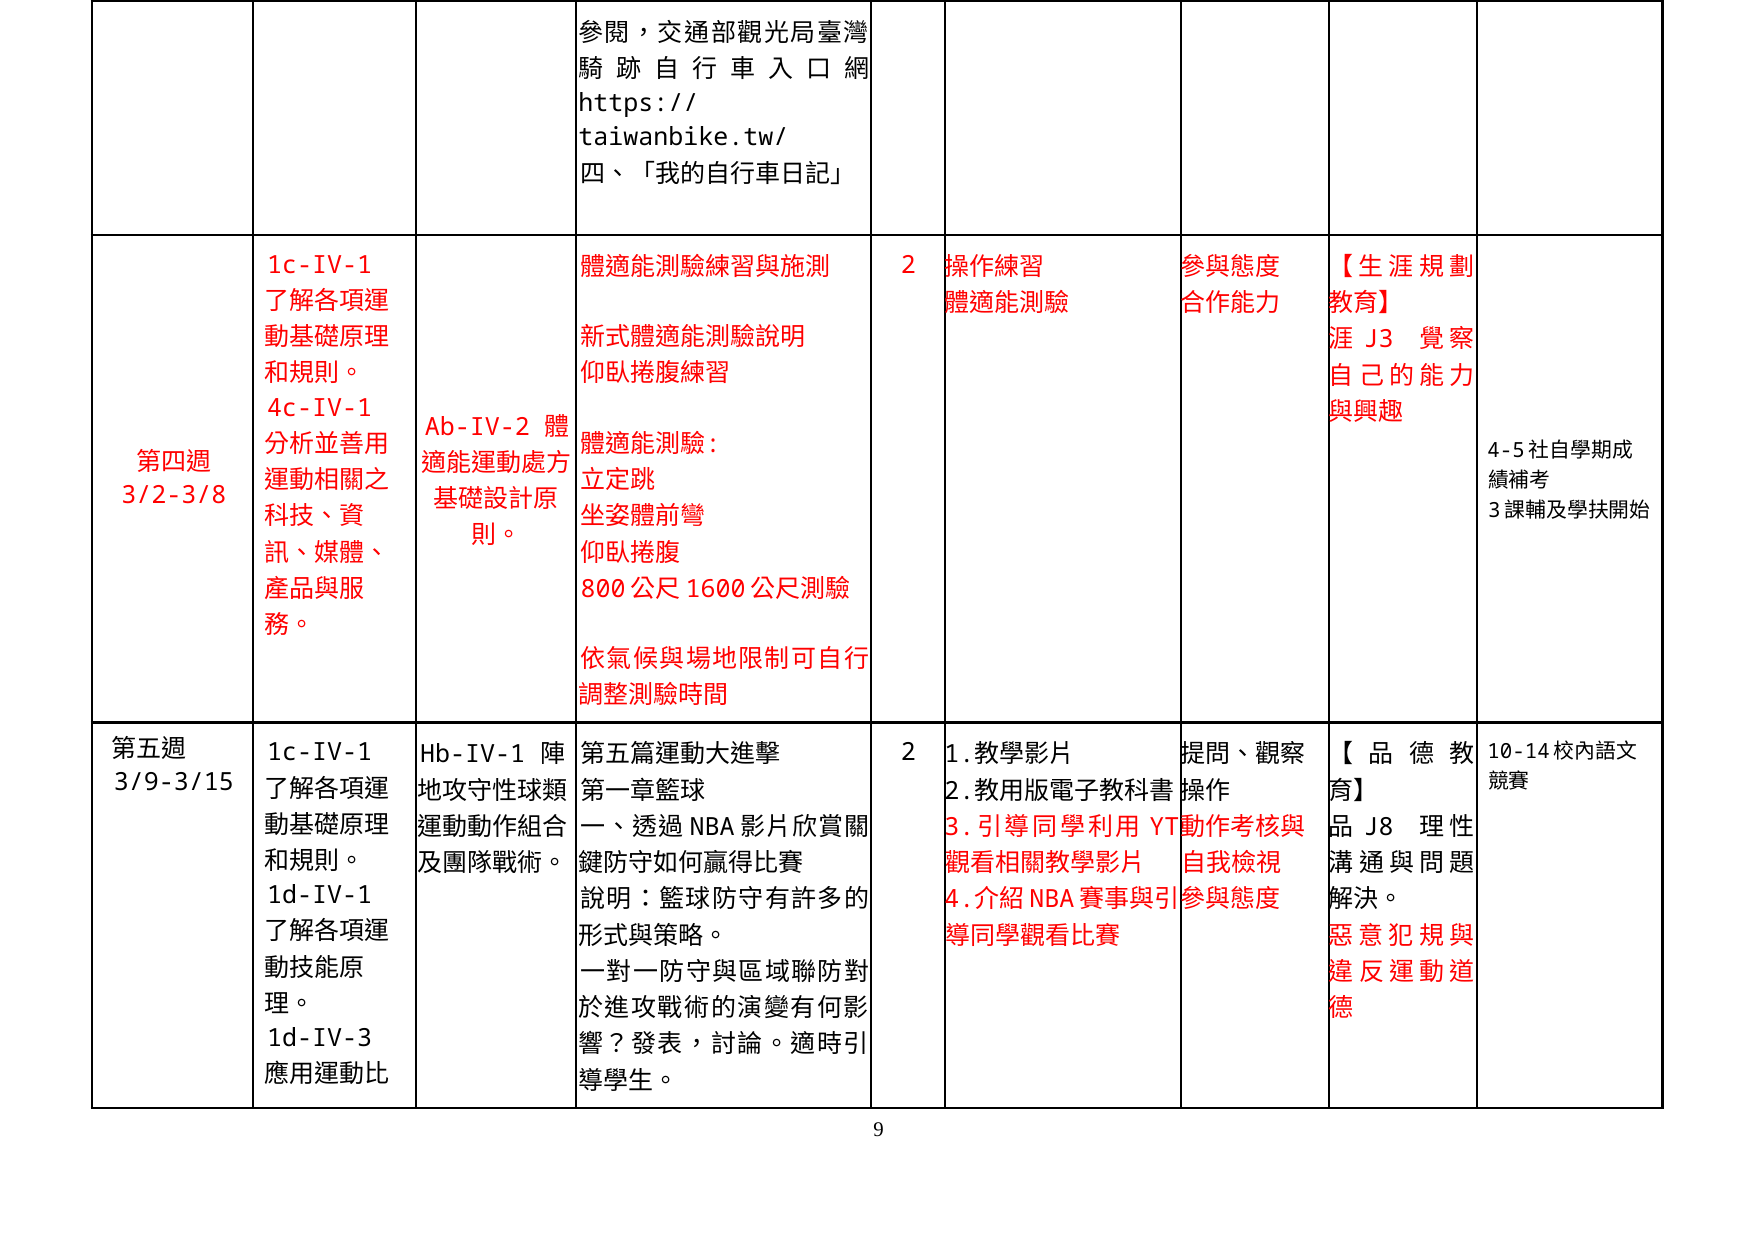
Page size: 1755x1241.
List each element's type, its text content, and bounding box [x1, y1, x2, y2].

table_cell 【生涯規劃教育】 涯J3 覺察自己的能力與興趣 [1330, 236, 1476, 721]
table_cell 第五週 3/9-3/15 [93, 724, 252, 1107]
table_cell [1182, 2, 1328, 234]
table_cell 第四週 3/2-3/8 [93, 236, 252, 721]
table_cell 1c-IV-1 了解各項運動基礎原理和規則。 4c-IV-1 分析並善用運動相關之科技、資訊、媒體、產品與服務。 [254, 236, 415, 721]
table_cell [872, 2, 944, 234]
table_cell [946, 2, 1180, 234]
table_cell 第五篇運動大進擊 第一章籃球 一、透過NBA影片欣賞關鍵防守如何贏得比賽 說明：籃球防守有許多的形式與策略。 一對一防守與區域聯防對於進攻戰術的演變有何影響？發表，討論。適時引導學生。 [577, 724, 870, 1107]
table_cell 2 [872, 724, 944, 1107]
table_cell [1478, 2, 1661, 234]
table_cell 2 [872, 236, 944, 721]
table_cell 參與態度 合作能力 [1182, 236, 1328, 721]
table_cell 4-5社自學期成績補考 3課輔及學扶開始 [1478, 236, 1661, 721]
table_cell Hb-IV-1 陣地攻守性球類運動動作組合及團隊戰術。 [417, 724, 575, 1107]
table_cell Ab-IV-2 體適能運動處方基礎設計原則。 [417, 236, 575, 721]
table_cell [93, 2, 252, 234]
table_cell 1c-IV-1 了解各項運動基礎原理和規則。 1d-IV-1 了解各項運動技能原理。 1d-IV-3 應用運動比 [254, 724, 415, 1107]
table_cell 提問、觀察 操作 動作考核與自我檢視 參與態度 [1182, 724, 1328, 1107]
table_cell [1330, 2, 1476, 234]
table_cell [254, 2, 415, 234]
table_cell 參閱，交通部觀光局臺灣騎跡自行車入口網https://taiwanbike.tw/ 四、「我的自行車日記」 [577, 2, 870, 234]
table_cell 10-14校內語文競賽 [1478, 724, 1661, 1107]
table_cell [417, 2, 575, 234]
table_cell 【品德教育】 品J8 理性溝通與問題解決。 惡意犯規與違反運動道德 [1330, 724, 1476, 1107]
table_cell 體適能測驗練習與施測 新式體適能測驗說明 仰臥捲腹練習 體適能測驗: 立定跳 坐姿體前彎 仰臥捲腹 800公尺1600公尺測驗 依氣候與場地限制可自行調整測驗時間 [577, 236, 870, 721]
table_cell 1.教學影片 2.教用版電子教科書 3.引導同學利用YT觀看相關教學影片 4.介紹NBA賽事與引導同學觀看比賽 [946, 724, 1180, 1107]
table_cell 操作練習 體適能測驗 [946, 236, 1180, 721]
